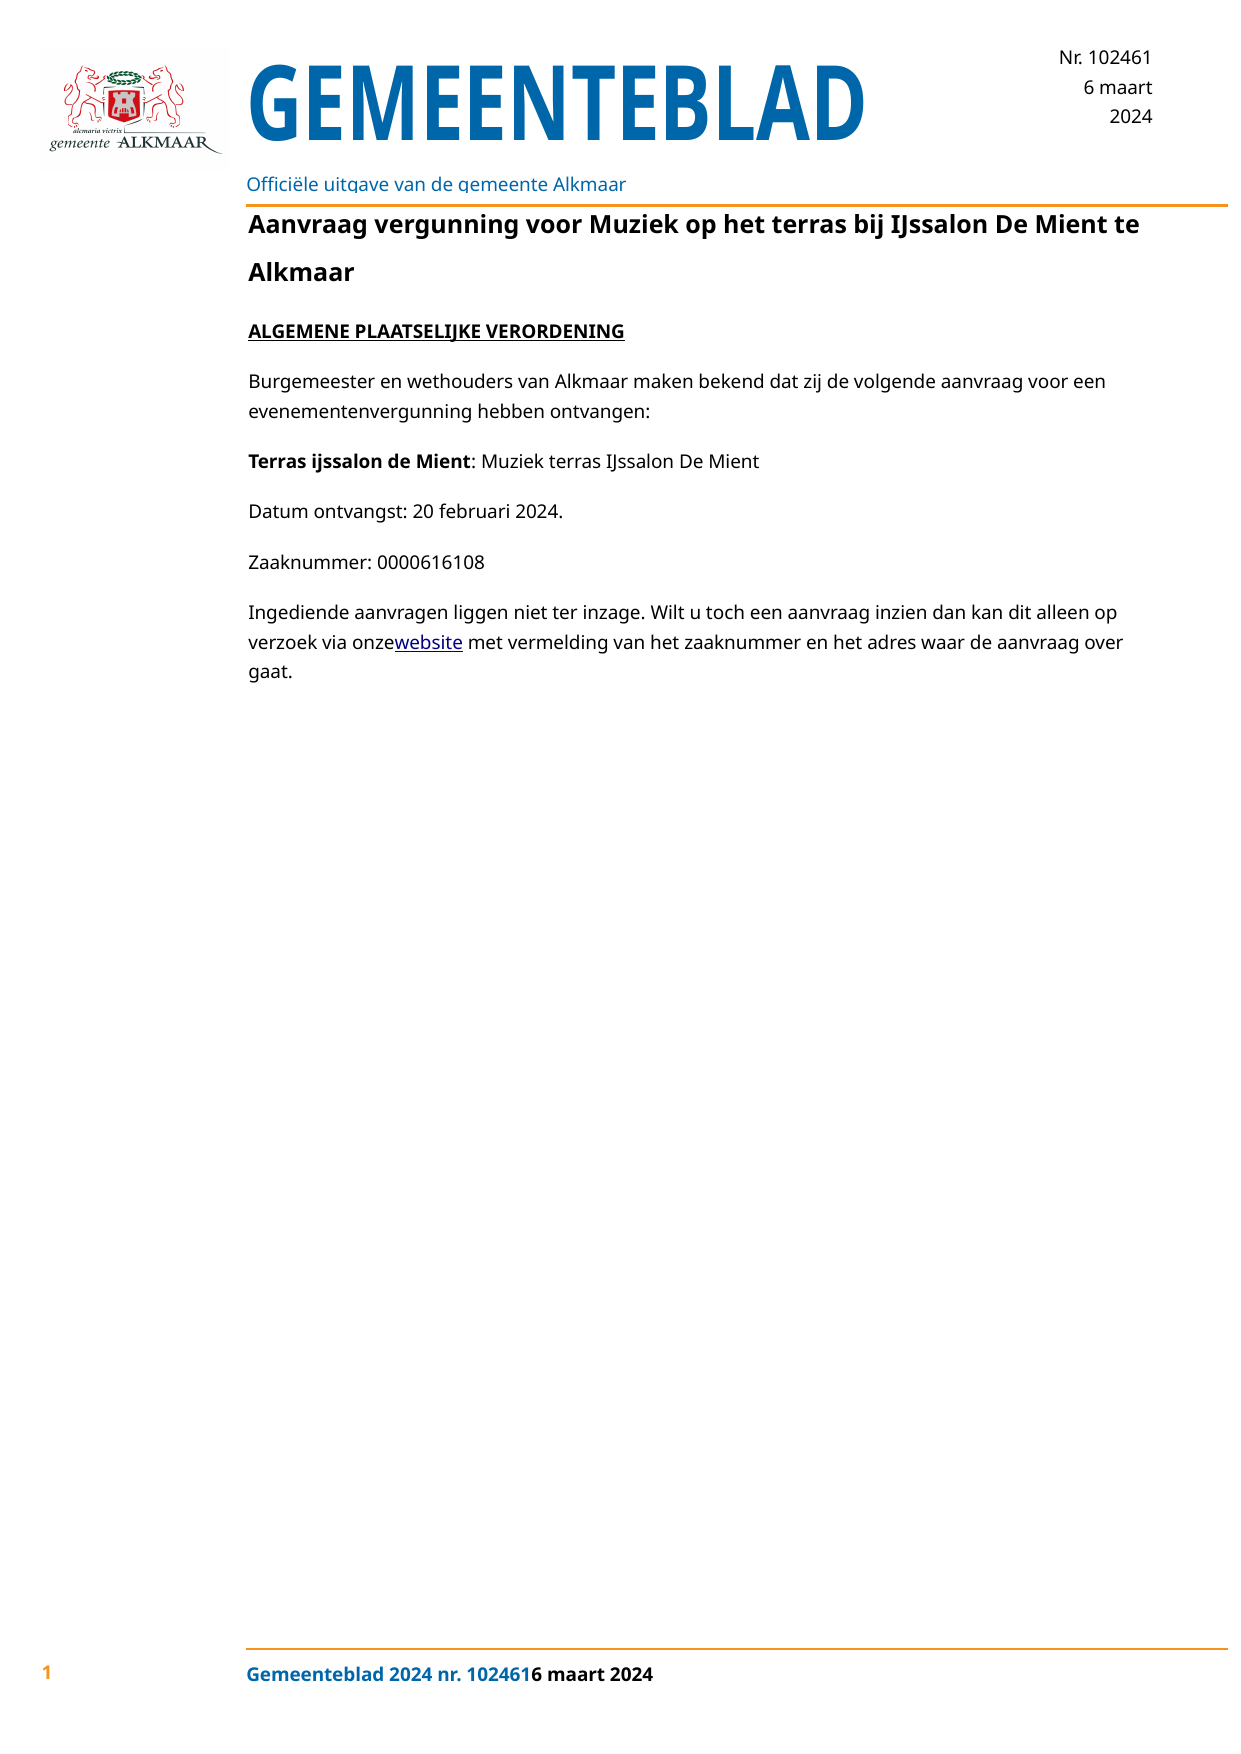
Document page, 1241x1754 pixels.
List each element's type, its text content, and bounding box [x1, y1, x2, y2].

text Aanvraag vergunning voor Muziek op het terras bij IJssalon De Mient te Alkmaar [248, 207, 1152, 288]
text Burgemeester en wethouders van Alkmaar maken bekend dat zij de volgende aanvraag voor een evenementenvergunning hebben ontvangen: [248, 368, 1152, 424]
text ALGEMENE PLAATSELIJKE VERORDENING [248, 318, 1152, 344]
text Zaaknummer: 0000616108 [248, 549, 1152, 575]
text Datum ontvangst: 20 februari 2024. [248, 499, 1152, 524]
picture [41, 47, 231, 172]
text Terras ijssalon de Mient: Muziek terras IJssalon De Mient [248, 448, 1152, 474]
text Ingediende aanvragen liggen niet ter inzage. Wilt u toch een aanvraag inzien dan kan dit alleen op verzoek via onzewebsite met vermelding van het zaaknummer en het adres waar de aanvraag over gaat. [248, 599, 1152, 684]
